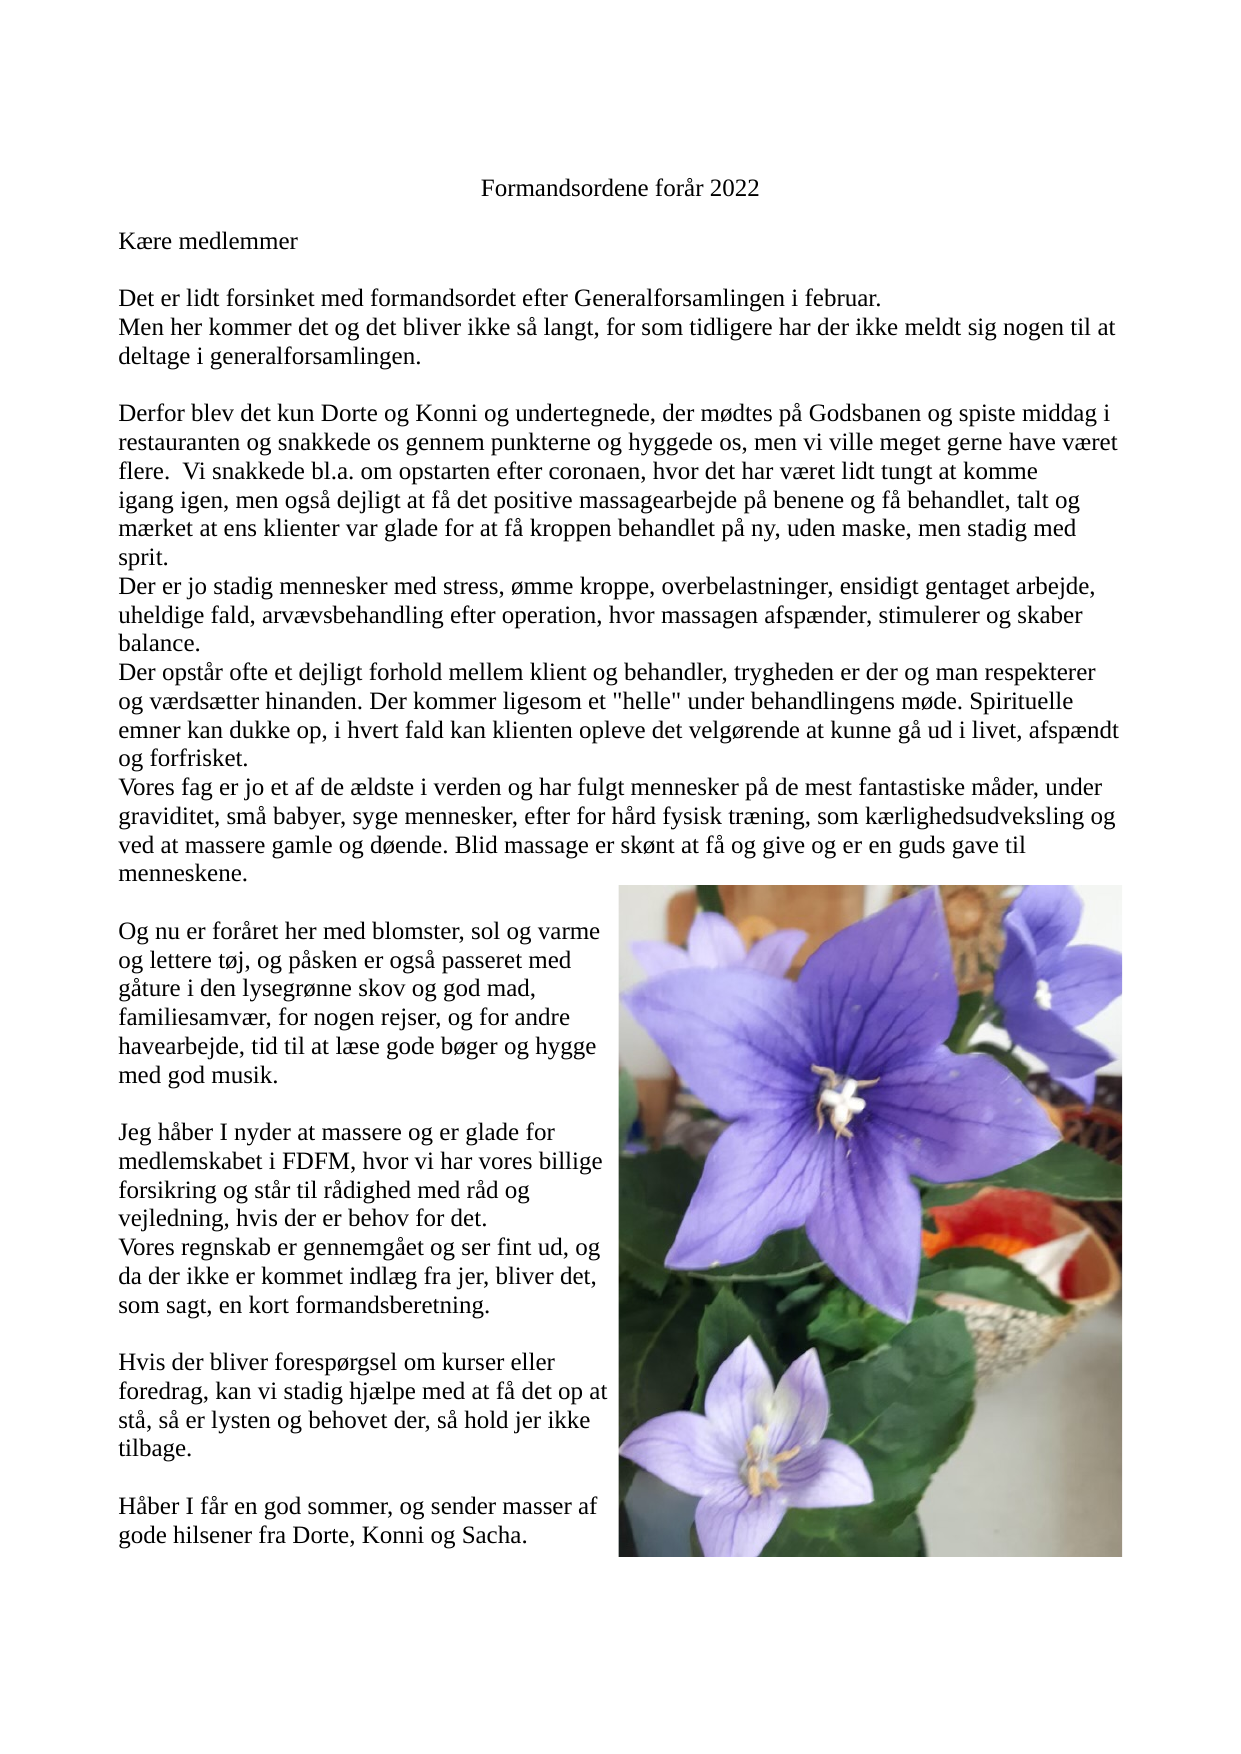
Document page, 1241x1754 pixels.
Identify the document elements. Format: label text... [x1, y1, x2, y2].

text Derfor blev det kun Dorte og Konni og undertegnede, der mødtes på Godsbanen og spiste middag i restauranten og snakkede os gennem punkterne og hyggede os, men vi ville meget gerne have været flere. Vi snakkede bl.a. om opstarten efter coronaen, hvor det har været lidt tungt at komme [118, 398, 1122, 485]
text Håber I får en god sommer, og sender masser af gode hilsener fra Dorte, Konni og Sacha. [118, 1491, 618, 1548]
text Der opstår ofte et dejligt forhold mellem klient og behandler, trygheden er der og man respekterer og værdsætter hinanden. Der kommer ligesom et "helle" under behandlingens møde. Spirituelle emner kan dukke op, i hvert fald kan klienten opleve det velgørende at kunne gå ud i livet, afspændt og forfrisket. [118, 657, 1122, 772]
text Kære medlemmer [118, 226, 1122, 255]
text Men her kommer det og det bliver ikke så langt, for som tidligere har der ikke meldt sig nogen til at deltage i generalforsamlingen. [118, 312, 1122, 370]
text Formandsordene forår 2022 [118, 173, 1122, 202]
text Vores fag er jo et af de ældste i verden og har fulgt mennesker på de mest fantastiske måder, under graviditet, små babyer, syge mennesker, efter for hård fysisk træning, som kærlighedsudveksling og ved at massere gamle og døende. Blid massage er skønt at få og give og er en guds gave til menneskene. [118, 772, 1122, 887]
text Hvis der bliver forespørgsel om kurser eller foredrag, kan vi stadig hjælpe med at få det op at stå, så er lysten og behovet der, så hold jer ikke tilbage. [118, 1347, 618, 1462]
text Det er lidt forsinket med formandsordet efter Generalforsamlingen i februar. [118, 283, 1122, 312]
text Vores regnskab er gennemgået og ser fint ud, og da der ikke er kommet indlæg fra jer, bliver det, som sagt, en kort formandsberetning. [118, 1232, 618, 1318]
text Jeg håber I nyder at massere og er glade for medlemskabet i FDFM, hvor vi har vores billige forsikring og står til rådighed med råd og vejledning, hvis der er behov for det. [118, 1117, 618, 1232]
text Der er jo stadig mennesker med stress, ømme kroppe, overbelastninger, ensidigt gentaget arbejde, uheldige fald, arvævsbehandling efter operation, hvor massagen afspænder, stimulerer og skaber balance. [118, 571, 1122, 657]
text igang igen, men også dejligt at få det positive massagearbejde på benene og få behandlet, talt og mærket at ens klienter var glade for at få kroppen behandlet på ny, uden maske, men stadig med sprit. [118, 485, 1122, 571]
text Og nu er foråret her med blomster, sol og varme og lettere tøj, og påsken er også passeret med gåture i den lysegrønne skov og god mad, familiesamvær, for nogen rejser, og for andre havearbejde, tid til at læse gode bøger og hygge med god musik. [118, 916, 618, 1088]
